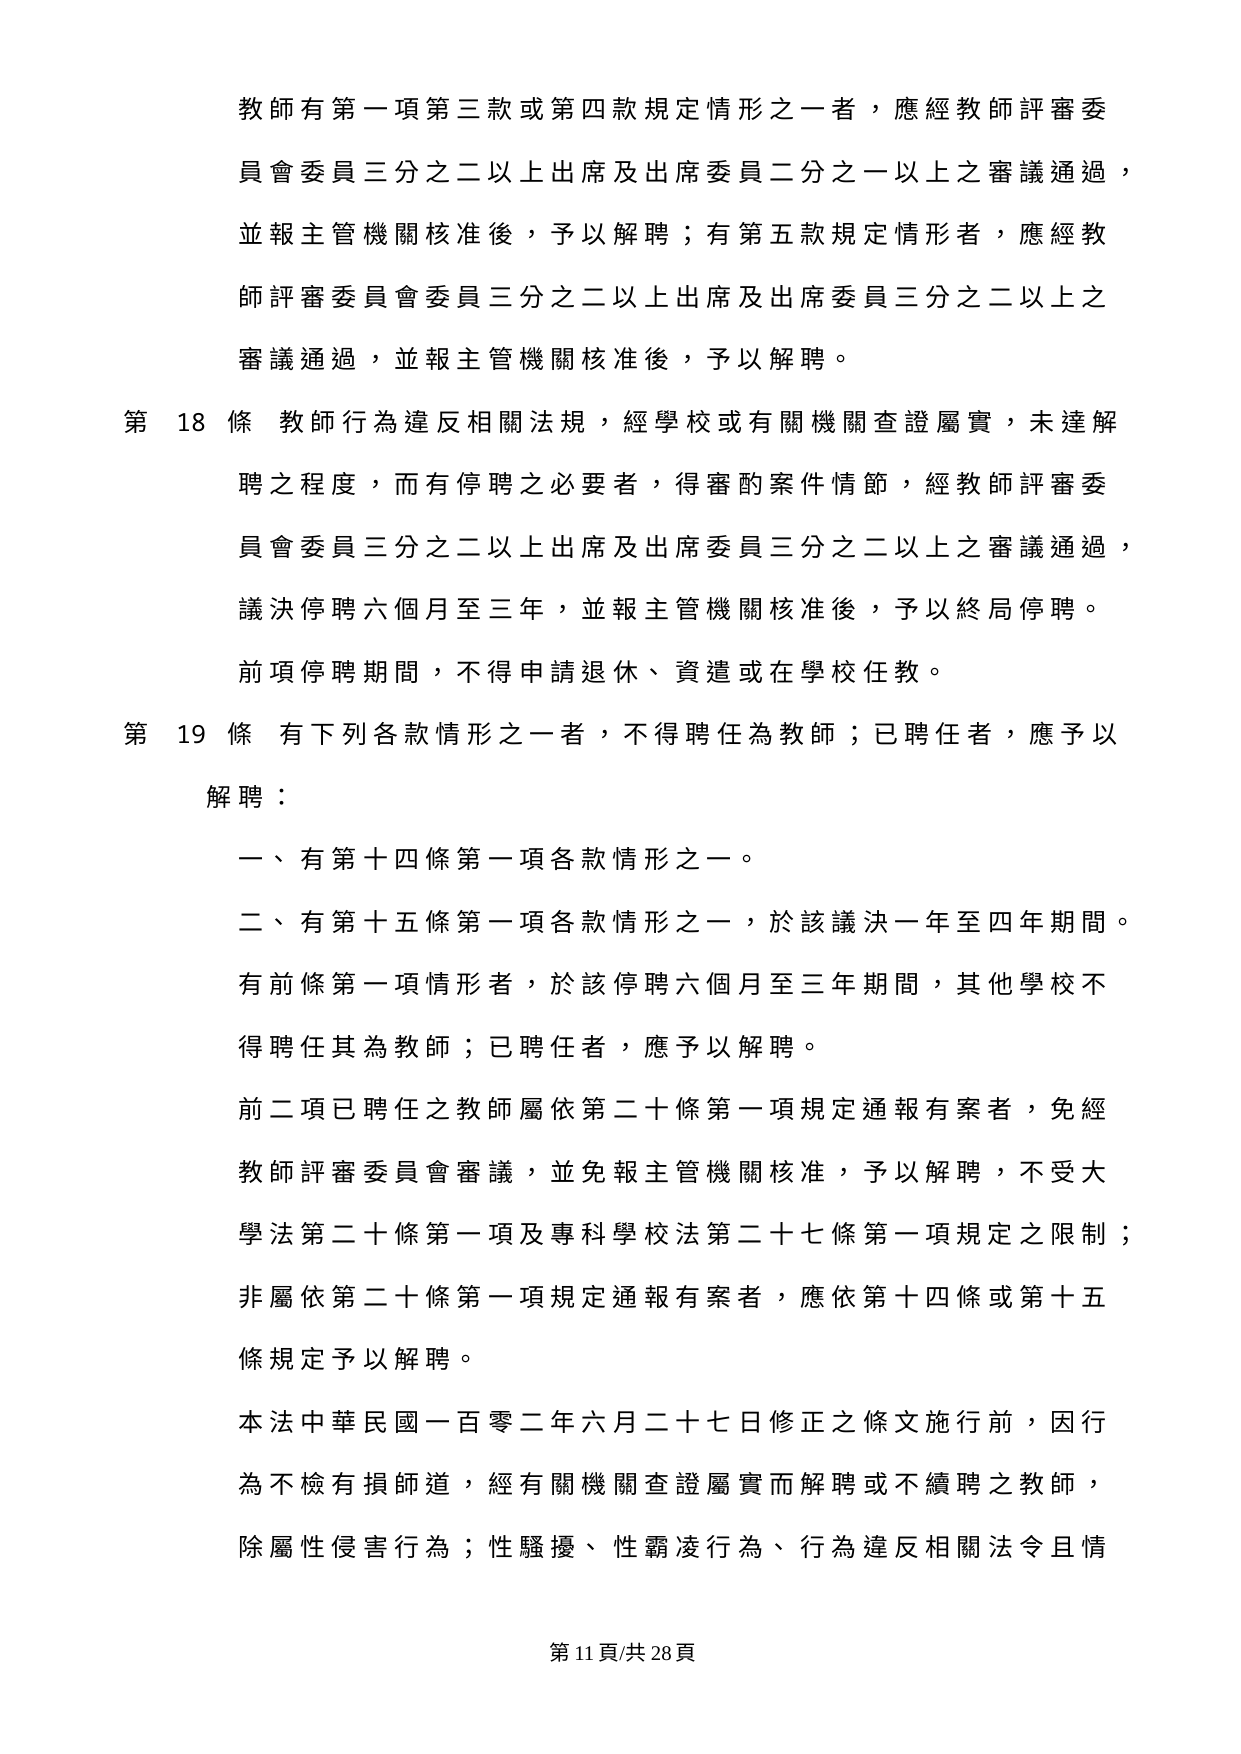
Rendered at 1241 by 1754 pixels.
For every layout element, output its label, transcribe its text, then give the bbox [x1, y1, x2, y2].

text 本法中華民國一百零二年六月二十七日修正之條文施行前，因行為不檢有損師道，經有關機關查證屬實而解聘或不續聘之教師，除屬性侵害行為；性騷擾、性霸凌行為、行為違反相關法令且情 [232, 1379, 1120, 1566]
text 教師有第一項第三款或第四款規定情形之一者，應經教師評審委員會委員三分之二以上出席及出席委員二分之一以上之審議通過，並報主管機關核准後，予以解聘；有第五款規定情形者，應經教師評審委員會委員三分之二以上出席及出席委員三分之二以上之審議通過，並報主管機關核准後，予以解聘。 [232, 66, 1120, 379]
text 第 19 條 有下列各款情形之一者，不得聘任為教師；已聘任者，應予以解聘： [120, 691, 1120, 816]
text 前二項已聘任之教師屬依第二十條第一項規定通報有案者，免經教師評審委員會審議，並免報主管機關核准，予以解聘，不受大學法第二十條第一項及專科學校法第二十七條第一項規定之限制；非屬依第二十條第一項規定通報有案者，應依第十四條或第十五條規定予以解聘。 [232, 1066, 1120, 1379]
text 二、有第十五條第一項各款情形之一，於該議決一年至四年期間。 [232, 879, 1120, 941]
text 一、有第十四條第一項各款情形之一。 [232, 816, 1120, 879]
text 第 18 條 教師行為違反相關法規，經學校或有關機關查證屬實，未達解聘之程度，而有停聘之必要者，得審酌案件情節，經教師評審委員會委員三分之二以上出席及出席委員三分之二以上之審議通過，議決停聘六個月至三年，並報主管機關核准後，予以終局停聘。 [120, 379, 1120, 629]
text 有前條第一項情形者，於該停聘六個月至三年期間，其他學校不得聘任其為教師；已聘任者，應予以解聘。 [232, 941, 1120, 1066]
text 前項停聘期間，不得申請退休、資遣或在學校任教。 [232, 629, 1120, 691]
